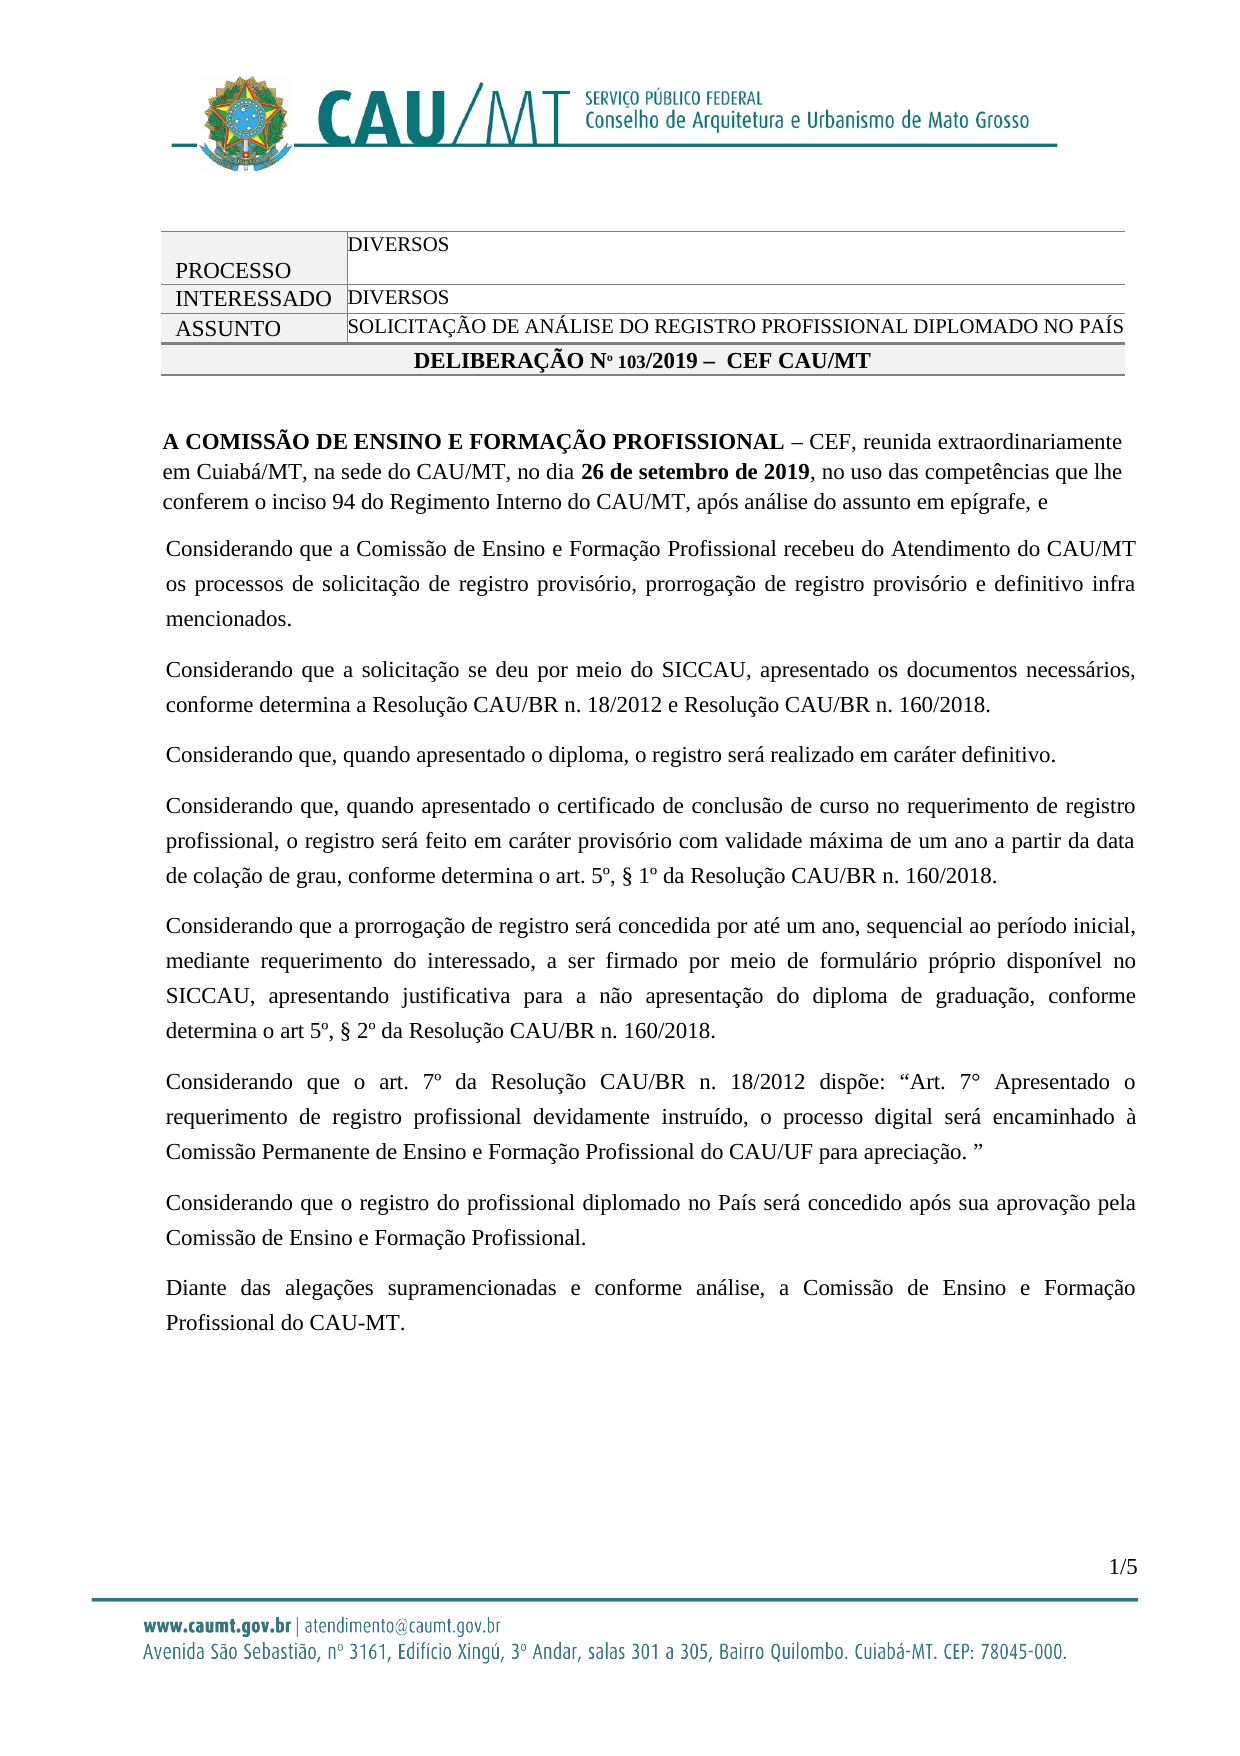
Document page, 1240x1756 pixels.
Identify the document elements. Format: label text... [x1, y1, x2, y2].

table_cell INTERESSADO [161, 285, 347, 313]
text Considerando que a prorrogação de registro será concedida por até um ano, sequencial ao período inicial, mediante requerimento do interessado, a ser firmado por meio de formulário próprio disponível no SICCAU, apresentando justificativa para a não apresentação do diploma de graduação, conforme determina o art 5º, § 2º da Resolução CAU/BR n. 160/2018. [166, 904, 1137, 1044]
table_cell SOLICITAÇÃO DE ANÁLISE DO REGISTRO PROFISSIONAL DIPLOMADO NO PAÍS [348, 314, 1125, 342]
table_cell DIVERSOS [348, 285, 1125, 313]
text A COMISSÃO DE ENSINO E FORMAÇÃO PROFISSIONAL – CEF, reunida extraordinariamente em Cuiabá/MT, na sede do CAU/MT, no dia 26 de setembro de 2019, no uso das competências que lhe conferem o inciso 94 do Regimento Interno do CAU/MT, após análise do assunto em epígrafe, e [162, 428, 1123, 515]
table_header PROCESSO [161, 232, 347, 283]
text Considerando que o art. 7º da Resolução CAU/BR n. 18/2012 dispõe: “Art. 7° Apresentado o requerimento de registro profissional devidamente instruído, o processo digital será encaminhado à Comissão Permanente de Ensino e Formação Profissional do CAU/UF para apreciação. ” [166, 1059, 1137, 1164]
text Considerando que a Comissão de Ensino e Formação Profissional recebeu do Atendimento do CAU/MT os processos de solicitação de registro provisório, prorrogação de registro provisório e definitivo infra mencionados. [166, 526, 1137, 631]
table_cell DELIBERAÇÃO Nº 103/2019 – CEF CAU/MT [161, 345, 1125, 374]
text Considerando que, quando apresentado o diploma, o registro será realizado em caráter definitivo. [166, 733, 1137, 768]
text Considerando que, quando apresentado o certificado de conclusão de curso no requerimento de registro profissional, o registro será feito em caráter provisório com validade máxima de um ano a partir da data de colação de grau, conforme determina o art. 5º, § 1º da Resolução CAU/BR n. 160/2018. [166, 783, 1137, 888]
text Considerando que o registro do profissional diplomado no País será concedido após sua aprovação pela Comissão de Ensino e Formação Profissional. [166, 1180, 1137, 1250]
table_cell ASSUNTO [161, 314, 347, 342]
text Considerando que a solicitação se deu por meio do SICCAU, apresentado os documentos necessários, conforme determina a Resolução CAU/BR n. 18/2012 e Resolução CAU/BR n. 160/2018. [166, 647, 1137, 717]
table_header DIVERSOS [348, 232, 1125, 283]
text Diante das alegações supramencionadas e conforme análise, a Comissão de Ensino e Formação Profissional do CAU-MT. [166, 1266, 1137, 1336]
